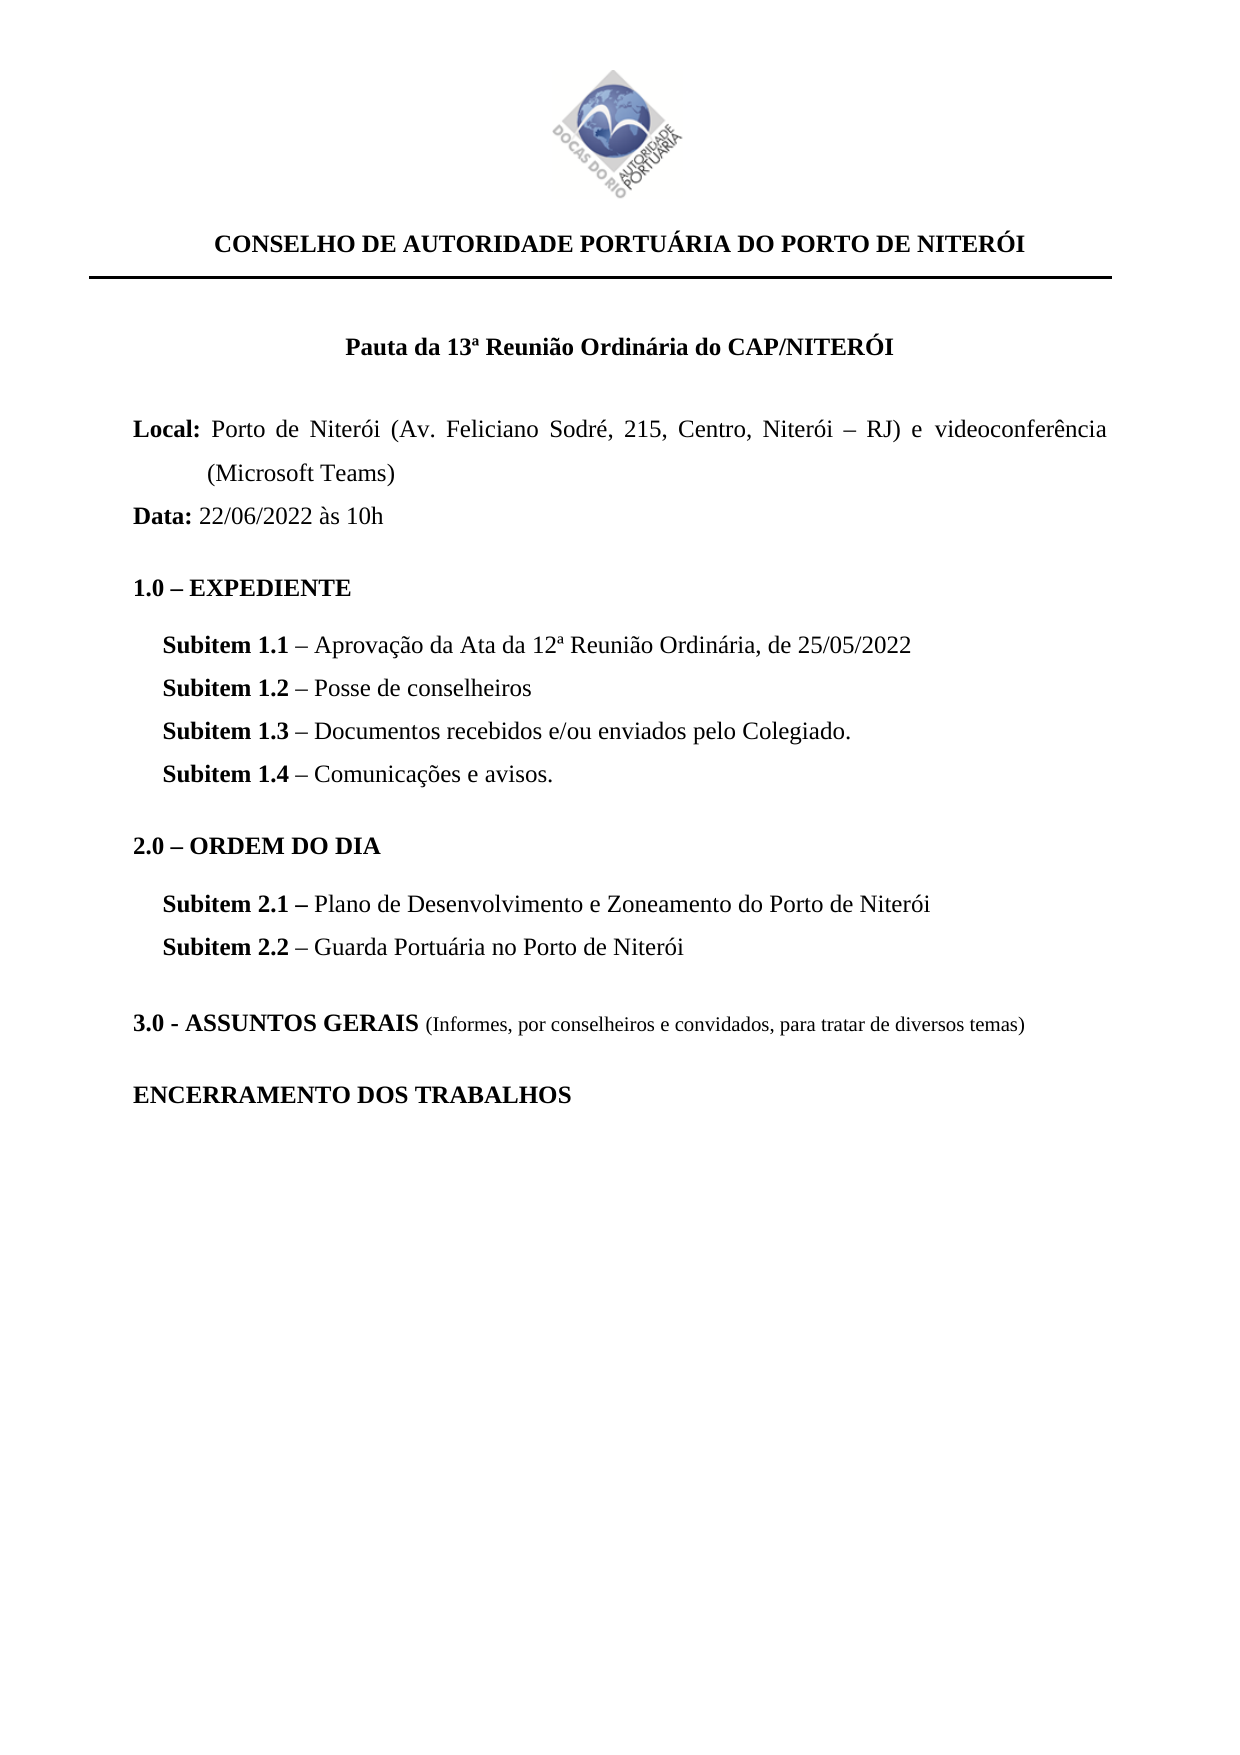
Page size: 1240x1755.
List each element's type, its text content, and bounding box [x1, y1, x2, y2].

subtitle Pauta da 13ª Reunião Ordinária do CAP/NITERÓI [133, 332, 1107, 360]
text Subitem 1.2 – Posse de conselheiros [162, 673, 1107, 702]
text Subitem 2.1 – Plano de Desenvolvimento e Zoneamento do Porto de Niterói [162, 889, 1107, 918]
text Data: 22/06/2022 às 10h [133, 501, 1107, 529]
text Subitem 1.1 – Aprovação da Ata da 12ª Reunião Ordinária, de 25/05/2022 [162, 630, 1107, 659]
text ENCERRAMENTO DOS TRABALHOS [133, 1080, 1107, 1109]
text Subitem 1.4 – Comunicações e avisos. [162, 759, 1107, 788]
text Local: Porto de Niterói (Av. Feliciano Sodré, 215, Centro, Niterói – RJ) e videoconferência (Microsoft Teams) [133, 414, 1107, 486]
text 1.0 – EXPEDIENTE [133, 573, 1107, 601]
list – ORDEM DO DIA [133, 831, 1107, 860]
text 3.0 - ASSUNTOS GERAIS (Informes, por conselheiros e convidados, para tratar de diversos temas) [133, 1008, 1107, 1037]
text Subitem 2.2 – Guarda Portuária no Porto de Niterói [162, 932, 1107, 961]
text Subitem 1.3 – Documentos recebidos e/ou enviados pelo Colegiado. [162, 716, 1107, 745]
